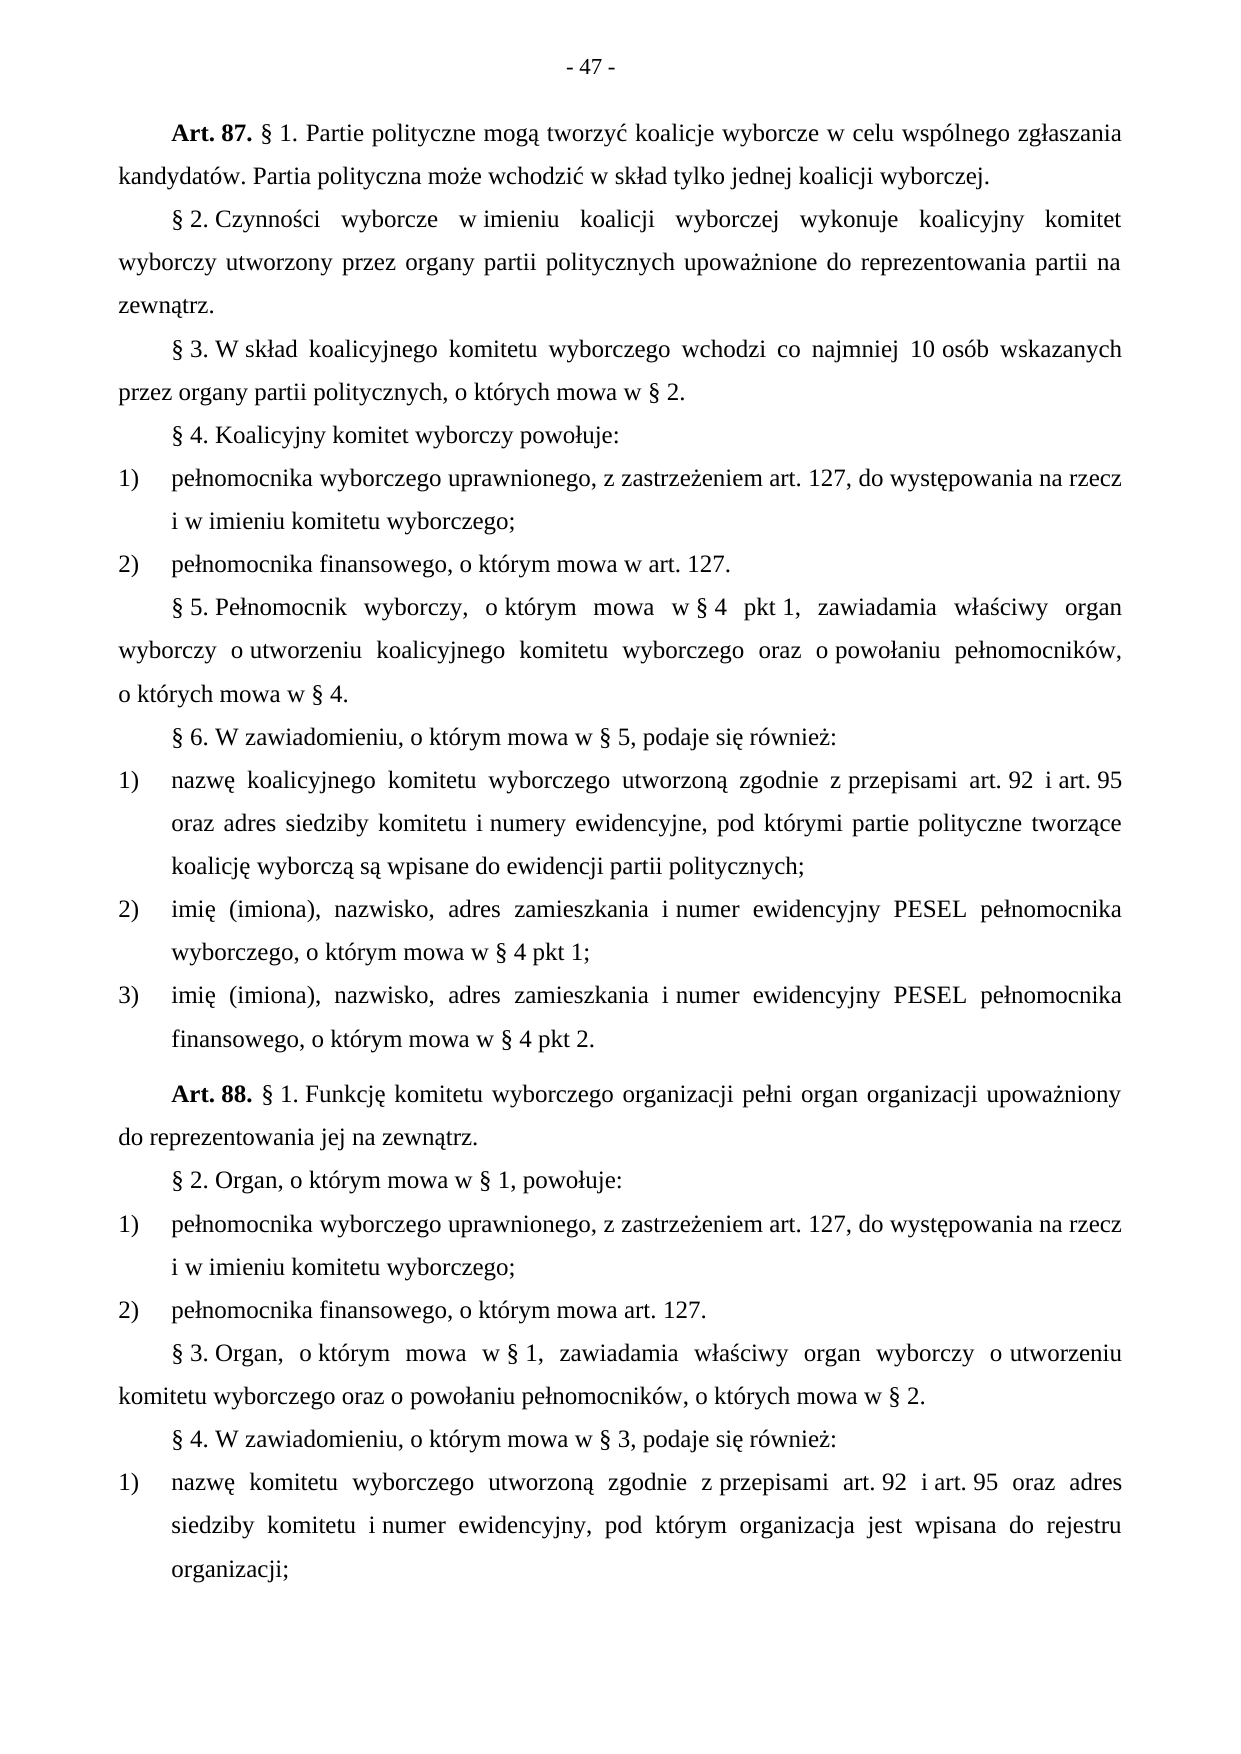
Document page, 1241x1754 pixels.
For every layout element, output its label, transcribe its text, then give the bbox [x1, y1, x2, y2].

text 2) pełnomocnika finansowego, o którym mowa w art. 127. [118, 549, 1122, 578]
text Art. 88. § 1. Funkcję komitetu wyborczego organizacji pełni organ organizacji upoważniony do reprezentowania jej na zewnątrz. [118, 1079, 1122, 1151]
text 1) nazwę komitetu wyborczego utworzoną zgodnie z przepisami art. 92 i art. 95 oraz adres siedziby komitetu i numer ewidencyjny, pod którym organizacja jest wpisana do rejestru organizacji; [118, 1467, 1122, 1582]
text § 2. Organ, o którym mowa w § 1, powołuje: [118, 1166, 1122, 1194]
text § 4. W zawiadomieniu, o którym mowa w § 3, podaje się również: [118, 1424, 1122, 1453]
text 2) pełnomocnika finansowego, o którym mowa art. 127. [118, 1295, 1122, 1324]
text § 4. Koalicyjny komitet wyborczy powołuje: [118, 420, 1122, 449]
text 2) imię (imiona), nazwisko, adres zamieszkania i numer ewidencyjny PESEL pełnomocnika wyborczego, o którym mowa w § 4 pkt 1; [118, 894, 1122, 966]
text § 3. W skład koalicyjnego komitetu wyborczego wchodzi co najmniej 10 osób wskazanych przez organy partii politycznych, o których mowa w § 2. [118, 334, 1122, 406]
text § 6. W zawiadomieniu, o którym mowa w § 5, podaje się również: [118, 722, 1122, 751]
text § 5. Pełnomocnik wyborczy, o którym mowa w § 4 pkt 1, zawiadamia właściwy organ wyborczy o utworzeniu koalicyjnego komitetu wyborczego oraz o powołaniu pełnomocników, o których mowa w § 4. [118, 592, 1122, 707]
text 1) pełnomocnika wyborczego uprawnionego, z zastrzeżeniem art. 127, do występowania na rzecz i w imieniu komitetu wyborczego; [118, 1209, 1122, 1281]
text 3) imię (imiona), nazwisko, adres zamieszkania i numer ewidencyjny PESEL pełnomocnika finansowego, o którym mowa w § 4 pkt 2. [118, 981, 1122, 1052]
text 1) nazwę koalicyjnego komitetu wyborczego utworzoną zgodnie z przepisami art. 92 i art. 95 oraz adres siedziby komitetu i numery ewidencyjne, pod którymi partie polityczne tworzące koalicję wyborczą są wpisane do ewidencji partii politycznych; [118, 765, 1122, 880]
text § 2. Czynności wyborcze w imieniu koalicji wyborczej wykonuje koalicyjny komitet wyborczy utworzony przez organy partii politycznych upoważnione do reprezentowania partii na zewnątrz. [118, 204, 1122, 319]
text Art. 87. § 1. Partie polityczne mogą tworzyć koalicje wyborcze w celu wspólnego zgłaszania kandydatów. Partia polityczna może wchodzić w skład tylko jednej koalicji wyborczej. [118, 118, 1122, 190]
text § 3. Organ, o którym mowa w § 1, zawiadamia właściwy organ wyborczy o utworzeniu komitetu wyborczego oraz o powołaniu pełnomocników, o których mowa w § 2. [118, 1338, 1122, 1410]
text 1) pełnomocnika wyborczego uprawnionego, z zastrzeżeniem art. 127, do występowania na rzecz i w imieniu komitetu wyborczego; [118, 463, 1122, 535]
